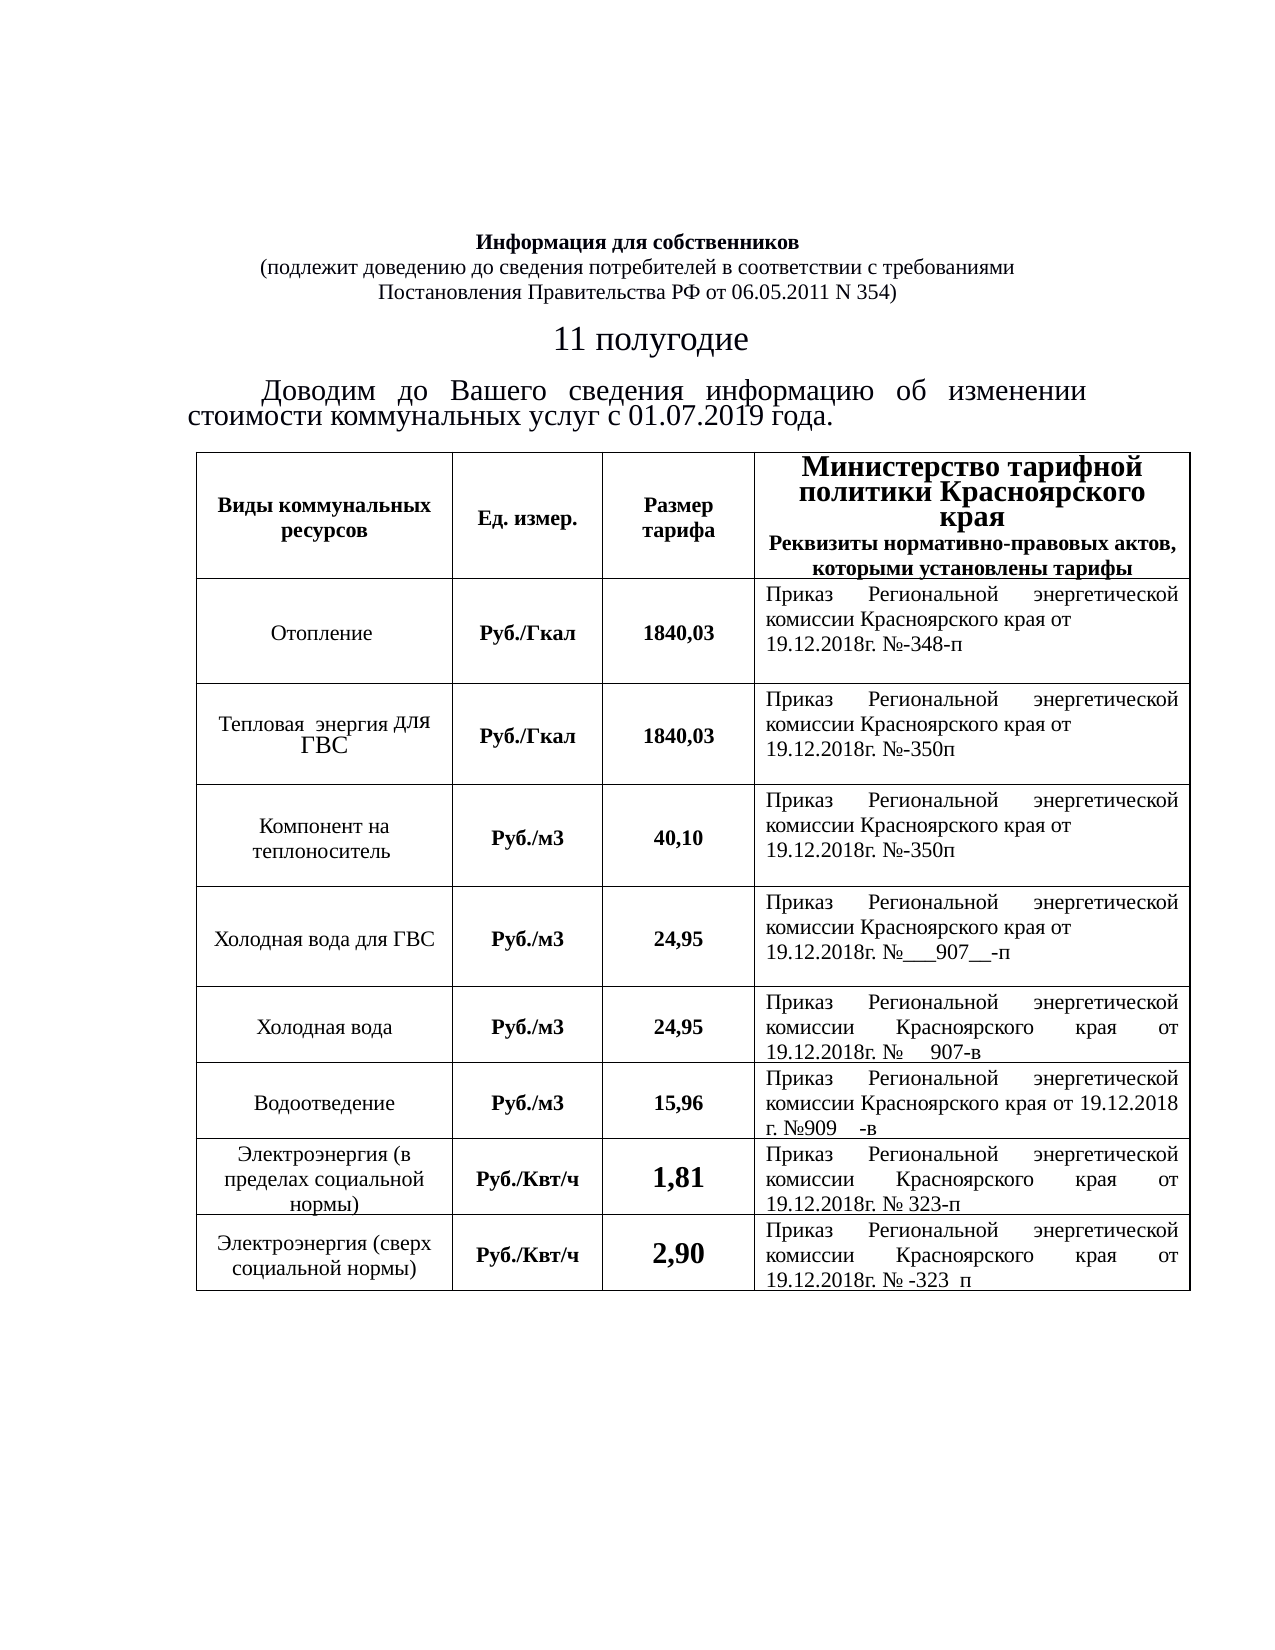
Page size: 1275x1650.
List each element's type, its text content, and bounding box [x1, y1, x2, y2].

table_cell 2,90 [603, 1215, 754, 1290]
table_header Министерство тарифной политики Красноярского края Реквизиты нормативно-правовых актов, которыми установлены тарифы [755, 453, 1189, 578]
table_cell Руб./м3 [453, 987, 602, 1062]
text (подлежит доведению до сведения потребителей в соответствии с требованиями Постановления Правительства РФ от 06.05.2011 N 354) [187, 252, 1087, 302]
table_cell Руб./м3 [453, 1063, 602, 1138]
table_cell 24,95 [603, 887, 754, 986]
table_cell Приказ Региональной энергетической комиссии Красноярского края от 19.12.2018 г. №909 -в [755, 1063, 1189, 1138]
table_cell Приказ Региональной энергетической комиссии Красноярского края от 19.12.2018г. №-350п [755, 684, 1189, 784]
table_header Размер тарифа [603, 453, 754, 578]
table_cell Руб./Гкал [453, 579, 602, 682]
text Доводим до Вашего сведения информацию об изменении стоимости коммунальных услуг с 01.07.2019 года. [187, 377, 1087, 427]
text 11 полугодие [187, 327, 1087, 352]
table_cell 1,81 [603, 1139, 754, 1214]
table_cell Руб./м3 [453, 887, 602, 986]
table_cell Приказ Региональной энергетической комиссии Красноярского края от 19.12.2018г. №-348-п [755, 579, 1189, 682]
table_header Виды коммунальных ресурсов [197, 453, 452, 578]
table_header Ед. измер. [453, 453, 602, 578]
table_cell Руб./м3 [453, 785, 602, 886]
table_cell Руб./Квт/ч [453, 1215, 602, 1290]
table_cell Руб./Квт/ч [453, 1139, 602, 1214]
table_cell 15,96 [603, 1063, 754, 1138]
table_cell Электроэнергия (сверх социальной нормы) [197, 1215, 452, 1290]
table_cell 1840,03 [603, 579, 754, 682]
table_cell Приказ Региональной энергетической комиссии Красноярского края от 19.12.2018г. № 323-п [755, 1139, 1189, 1214]
table_cell Приказ Региональной энергетической комиссии Красноярского края от 19.12.2018г. № -323 п [755, 1215, 1189, 1290]
table_cell Отопление [197, 579, 452, 682]
table_cell Холодная вода [197, 987, 452, 1062]
text Информация для собственников [187, 227, 1087, 252]
table_cell Руб./Гкал [453, 684, 602, 784]
table_cell 40,10 [603, 785, 754, 886]
table_cell Компонент на теплоноситель [197, 785, 452, 886]
table_cell 1840,03 [603, 684, 754, 784]
table_cell Приказ Региональной энергетической комиссии Красноярского края от 19.12.2018г. №___907__-п [755, 887, 1189, 986]
table_cell 24,95 [603, 987, 754, 1062]
table_cell Холодная вода для ГВС [197, 887, 452, 986]
table_cell Приказ Региональной энергетической комиссии Красноярского края от 19.12.2018г. № 907-в [755, 987, 1189, 1062]
table_cell Тепловая энергия для ГВС [197, 684, 452, 784]
table_cell Водоотведение [197, 1063, 452, 1138]
table_cell Электроэнергия (в пределах социальной нормы) [197, 1139, 452, 1214]
table_cell Приказ Региональной энергетической комиссии Красноярского края от 19.12.2018г. №-350п [755, 785, 1189, 886]
